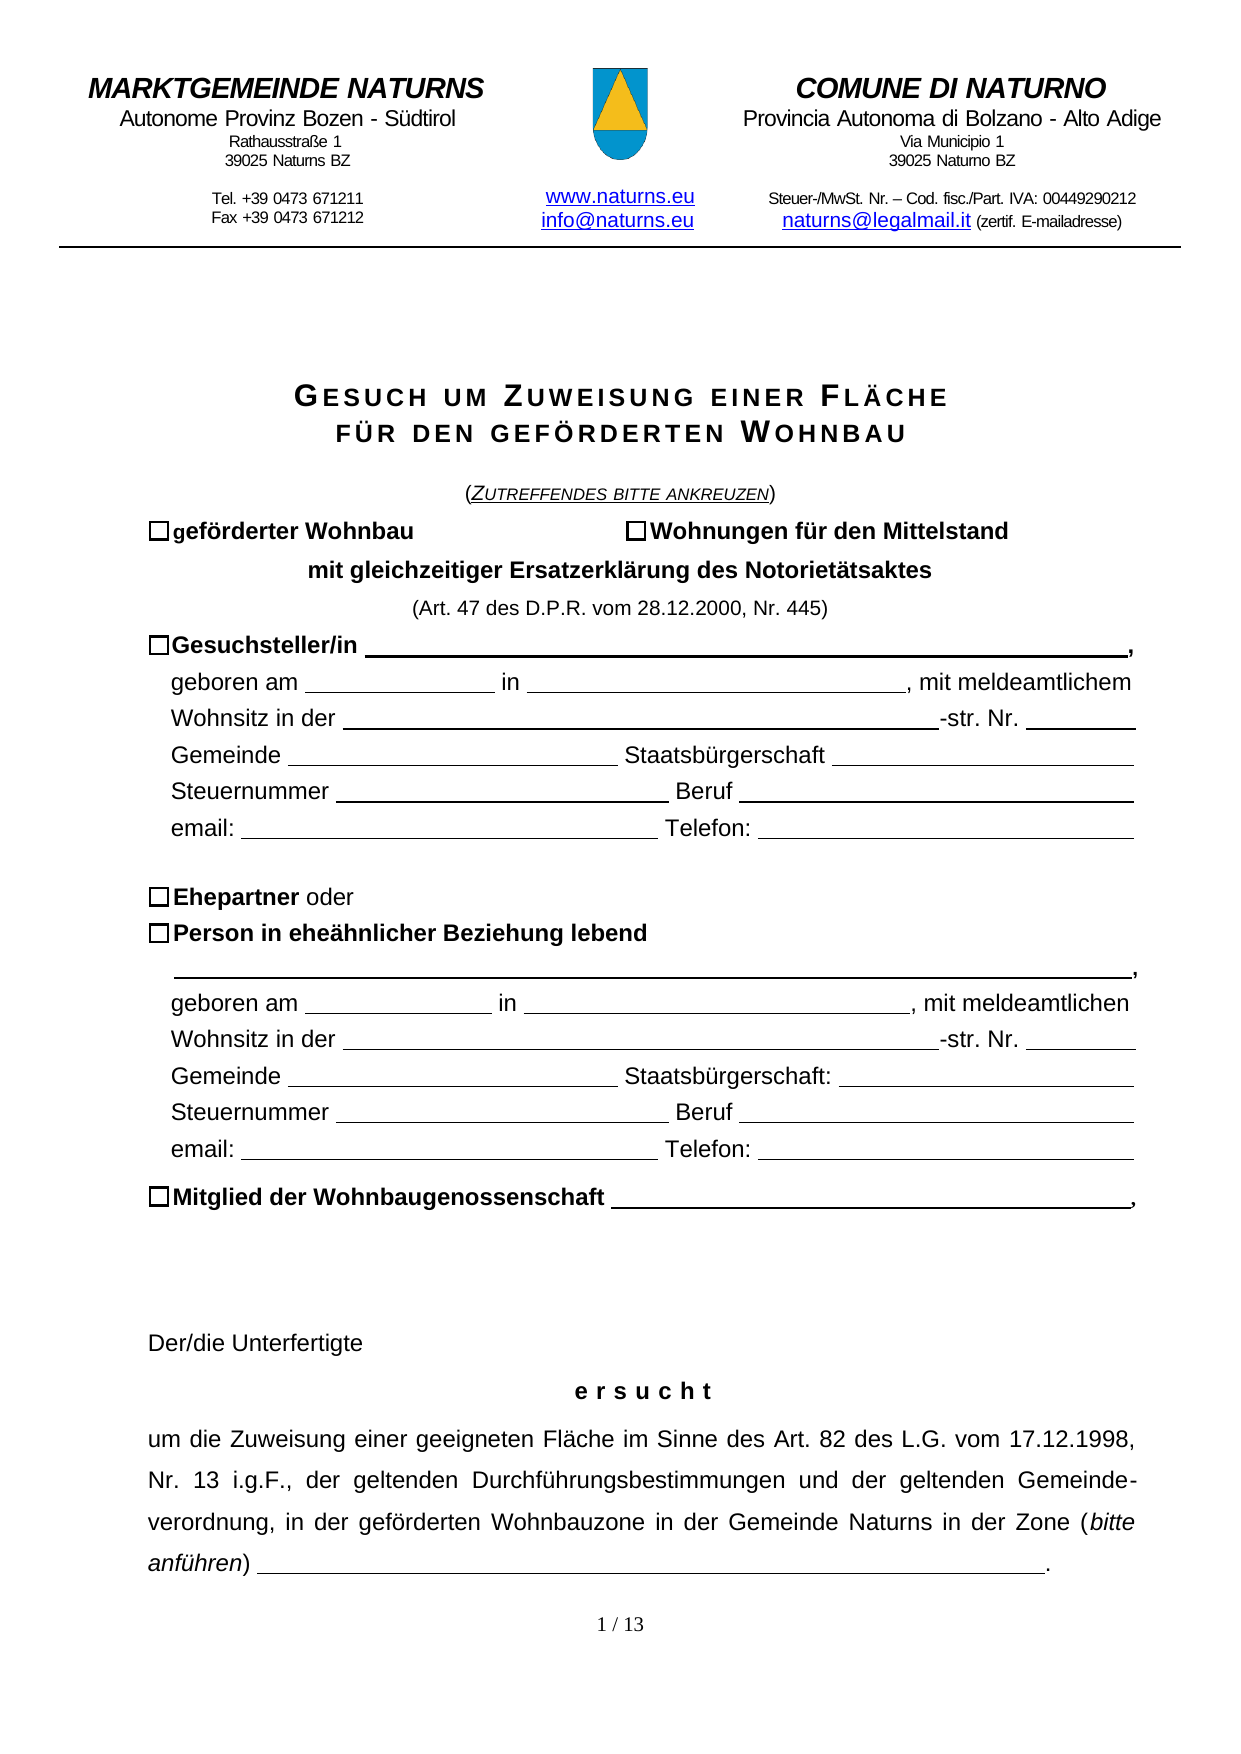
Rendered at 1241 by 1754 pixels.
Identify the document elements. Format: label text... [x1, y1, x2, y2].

text , [148, 956, 1139, 980]
text Steuernummer Beruf [148, 1098, 1137, 1126]
text Gesuchsteller/in , [148, 631, 1137, 659]
text ersucht [148, 1377, 1137, 1404]
text Der/die Unterfertigte [148, 1328, 1137, 1356]
text Steuernummer Beruf [148, 777, 1137, 805]
text Gemeinde Staatsbürgerschaft: [148, 1062, 1137, 1089]
text Wohnungen für den Mittelstand [643, 517, 1092, 544]
text (Zutreffendes bitte ankreuzen) [148, 481, 1092, 505]
text Ehepartner oder [148, 883, 1092, 911]
text Gemeinde Staatsbürgerschaft [148, 741, 1137, 768]
table_cell Steuer-/MwSt. Nr. – Cod. fisc./Part. IVA: 00449290212 naturns@legalmail.it (zertif. E-mailadresse) [724, 170, 1181, 246]
text (Art. 47 des D.P.R. vom 28.12.2000, Nr. 445) [148, 596, 1092, 619]
table_header COMUNE DI NATURNO Provincia Autonoma di Bolzano - Alto Adige Via Municipio 1 39025 Naturno BZ [724, 59, 1181, 170]
text Gesuch um Zuweisung einer Fläche [148, 377, 1092, 413]
table_cell www.naturns.eu info@naturns.eu [517, 170, 724, 246]
table_cell Tel. +39 0473 671211 Fax +39 0473 671212 [59, 170, 517, 246]
text geboren am in , mit meldeamtlichen [148, 989, 1137, 1016]
text um die Zuweisung einer geeigneten Fläche im Sinne des Art. 82 des L.G. vom 17.12.1998, Nr. 13 i.g.F., der geltenden Durchführungsbestimmungen und der geltenden Gemeinde­verordnung, in der geförderten Wohnbauzone in der Gemeinde Naturns in der Zone (bitte anführen) . [148, 1425, 1137, 1577]
text für den geförderten Wohnbau [148, 413, 1092, 449]
table_header [517, 59, 724, 170]
table_header MARKTGEMEINDE NATURNS Autonome Provinz Bozen - Südtirol Rathausstraße 1 39025 Naturns BZ [59, 59, 517, 170]
text Wohnsitz in der -str. Nr. [148, 1025, 1137, 1053]
text email: Telefon: [148, 1134, 1137, 1162]
text mit gleichzeitiger Ersatzerklärung des Notorietätsaktes [148, 556, 1092, 584]
text email: Telefon: [148, 814, 1137, 841]
text Wohnsitz in der -str. Nr. [148, 704, 1137, 732]
text Person in eheähnlicher Beziehung lebend [148, 919, 1092, 947]
text geförderter Wohnbau [166, 517, 625, 544]
text geboren am in , mit meldeamtlichem [148, 668, 1137, 695]
text Mitglied der Wohnbaugenossenschaft , [166, 1183, 1137, 1210]
